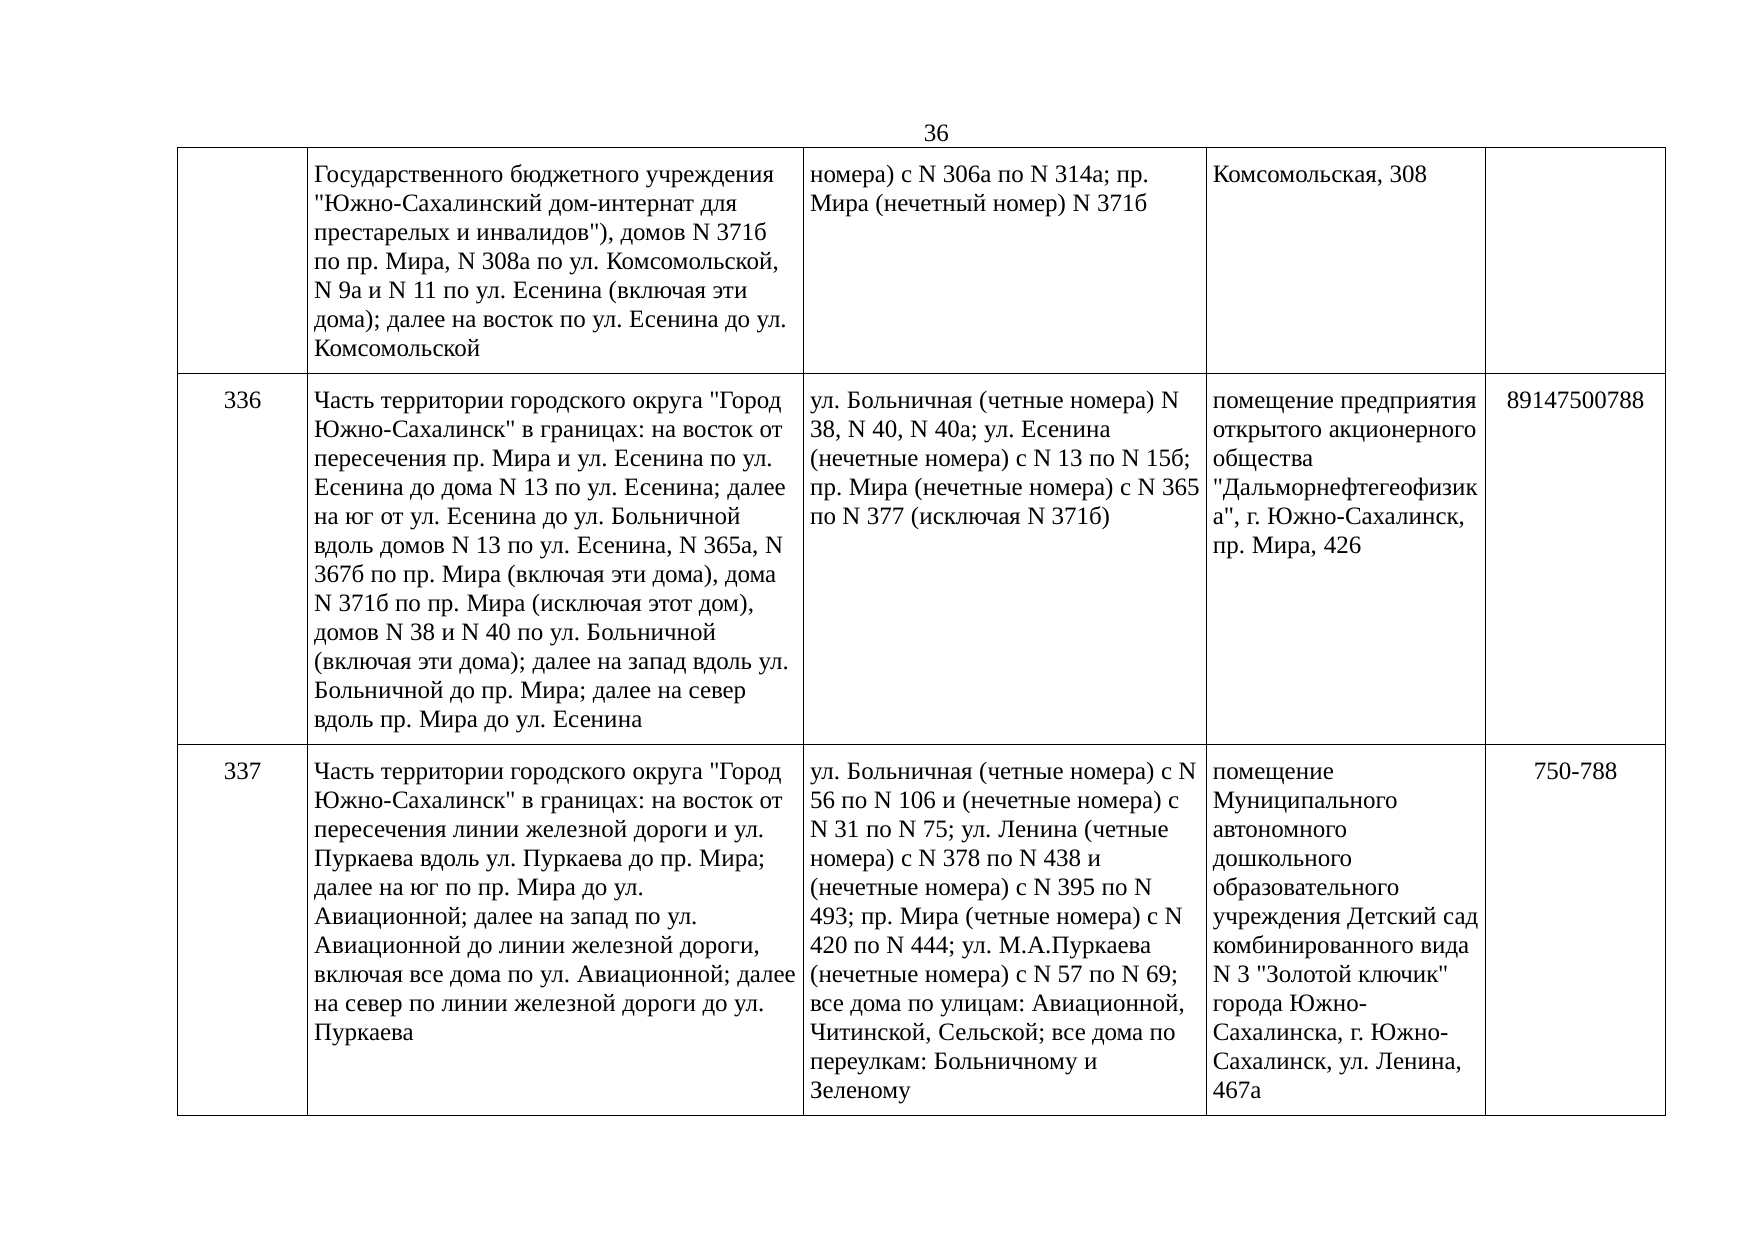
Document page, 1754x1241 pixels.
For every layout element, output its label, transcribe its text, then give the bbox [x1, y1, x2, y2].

table_cell номера) с N 306а по N 314а; пр. Мира (нечетный номер) N 371б [804, 148, 1206, 373]
table_cell ул. Больничная (четные номера) с N 56 по N 106 и (нечетные номера) с N 31 по N 75; ул. Ленина (четные номера) с N 378 по N 438 и (нечетные номера) с N 395 по N 493; пр. Мира (четные номера) с N 420 по N 444; ул. М.А.Пуркаева (нечетные номера) с N 57 по N 69; все дома по улицам: Авиационной, Читинской, Сельской; все дома по переулкам: Больничному и Зеленому [804, 745, 1206, 1115]
table_cell 337 [178, 745, 307, 1115]
table_cell [178, 148, 307, 373]
table_cell Часть территории городского округа "Город Южно-Сахалинск" в границах: на восток от пересечения линии железной дороги и ул. Пуркаева вдоль ул. Пуркаева до пр. Мира; далее на юг по пр. Мира до ул. Авиационной; далее на запад по ул. Авиационной до линии железной дороги, включая все дома по ул. Авиационной; далее на север по линии железной дороги до ул. Пуркаева [308, 745, 803, 1115]
table_cell Государственного бюджетного учреждения "Южно-Сахалинский дом-интернат для престарелых и инвалидов"), домов N 371б по пр. Мира, N 308а по ул. Комсомольской, N 9а и N 11 по ул. Есенина (включая эти дома); далее на восток по ул. Есенина до ул. Комсомольской [308, 148, 803, 373]
table_cell 336 [178, 374, 307, 744]
table_cell Часть территории городского округа "Город Южно-Сахалинск" в границах: на восток от пересечения пр. Мира и ул. Есенина по ул. Есенина до дома N 13 по ул. Есенина; далее на юг от ул. Есенина до ул. Больничной вдоль домов N 13 по ул. Есенина, N 365а, N 367б по пр. Мира (включая эти дома), дома N 371б по пр. Мира (исключая этот дом), домов N 38 и N 40 по ул. Больничной (включая эти дома); далее на запад вдоль ул. Больничной до пр. Мира; далее на север вдоль пр. Мира до ул. Есенина [308, 374, 803, 744]
table_cell помещение предприятия открытого акционерного общества "Дальморнефтегеофизика", г. Южно-Сахалинск, пр. Мира, 426 [1207, 374, 1485, 744]
table_cell 750-788 [1486, 745, 1665, 1115]
table_cell помещение Муниципального автономного дошкольного образовательного учреждения Детский сад комбинированного вида N 3 "Золотой ключик" города Южно-Сахалинска, г. Южно-Сахалинск, ул. Ленина, 467а [1207, 745, 1485, 1115]
table_cell ул. Больничная (четные номера) N 38, N 40, N 40а; ул. Есенина (нечетные номера) с N 13 по N 15б; пр. Мира (нечетные номера) с N 365 по N 377 (исключая N 371б) [804, 374, 1206, 744]
table_cell Комсомольская, 308 [1207, 148, 1485, 373]
table_cell [1486, 148, 1665, 373]
table_cell 89147500788 [1486, 374, 1665, 744]
